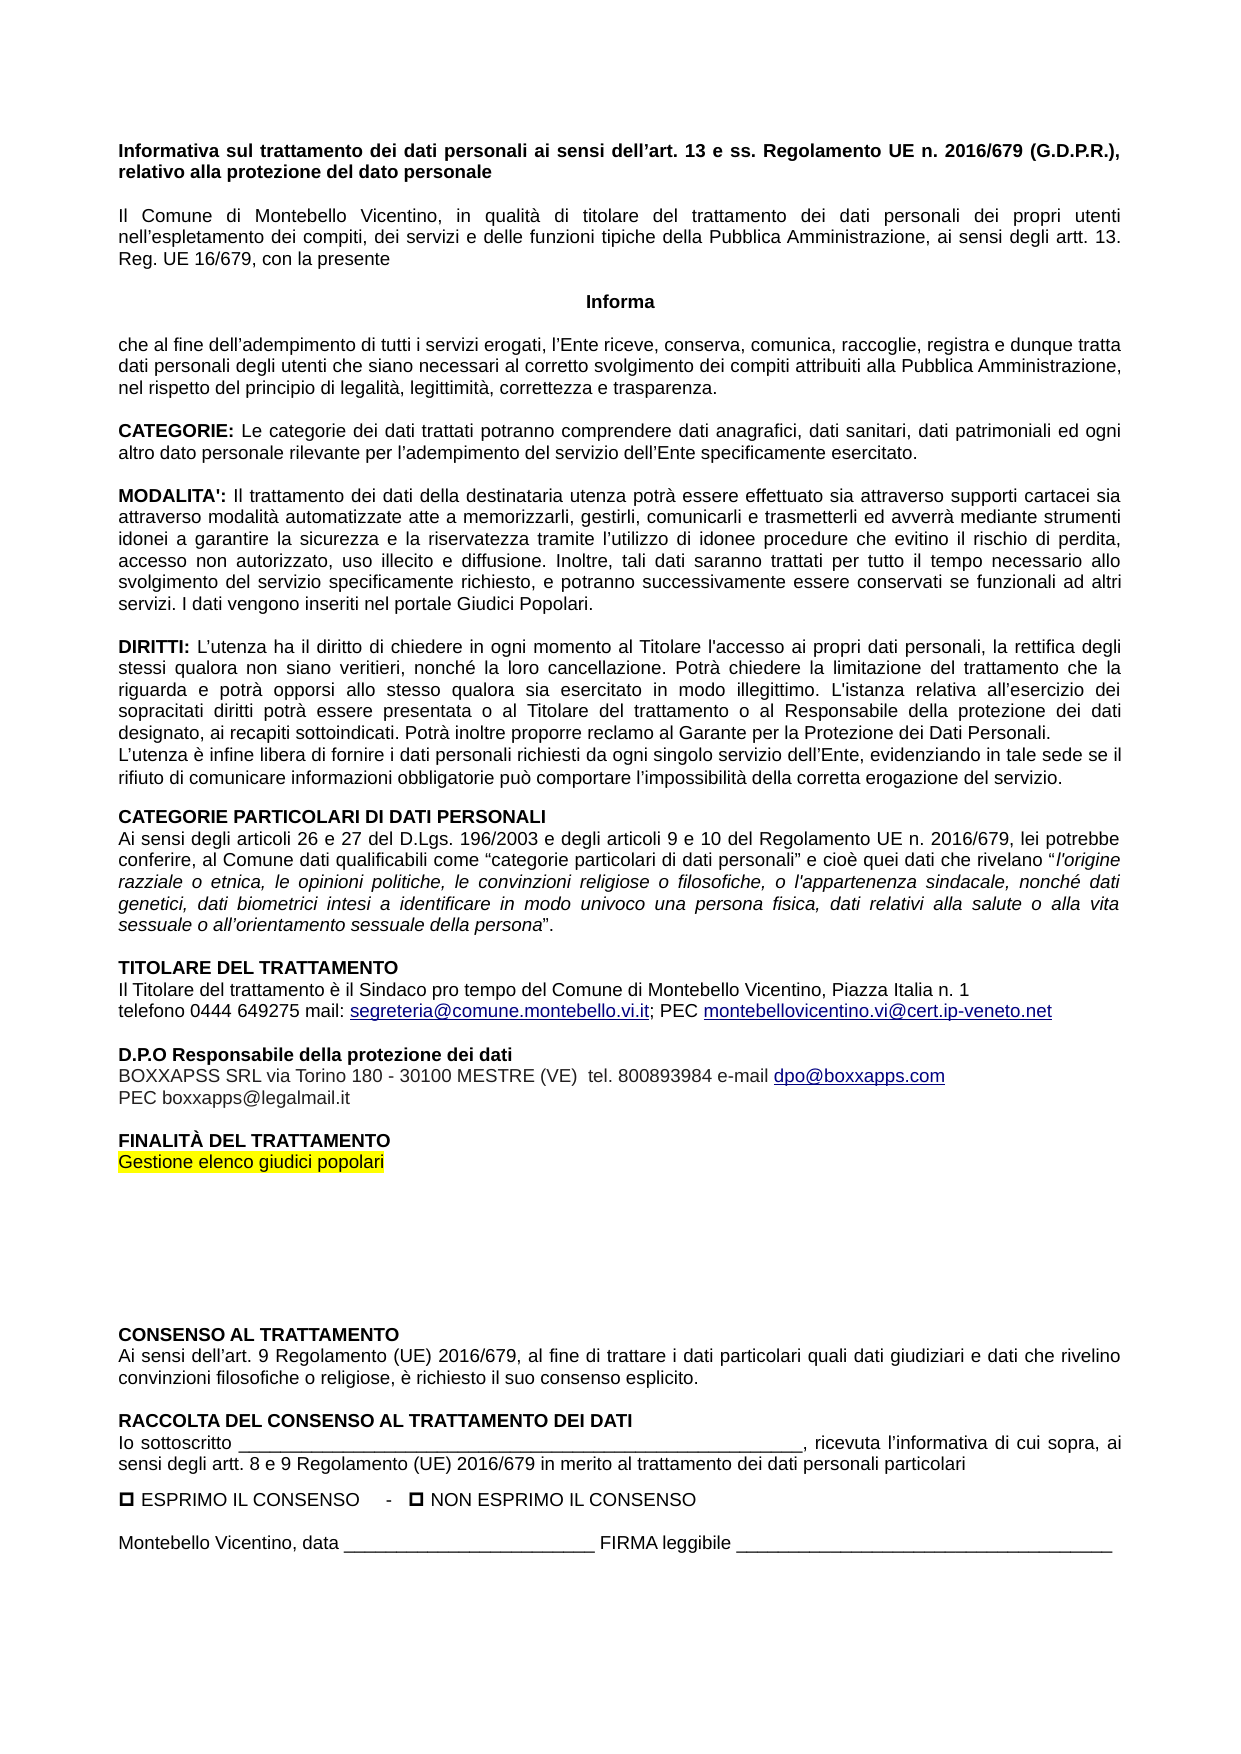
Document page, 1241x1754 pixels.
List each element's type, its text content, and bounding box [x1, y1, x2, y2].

text L’utenza è infine libera di fornire i dati personali richiesti da ogni singolo servizio dell’Ente, evidenziando in tale sede se il rifiuto di comunicare informazioni obbligatorie può comportare l’impossibilità della corretta erogazione del servizio. [118, 743, 1122, 788]
text CATEGORIE: Le categorie dei dati trattati potranno comprendere dati anagrafici, dati sanitari, dati patrimoniali ed ogni altro dato personale rilevante per l’adempimento del servizio dell’Ente specificamente esercitato. [118, 420, 1122, 463]
text che al fine dell’adempimento di tutti i servizi erogati, l’Ente riceve, conserva, comunica, raccoglie, registra e dunque tratta dati personali degli utenti che siano necessari al corretto svolgimento dei compiti attribuiti alla Pubblica Amministrazione, nel rispetto del principio di legalità, legittimità, correttezza e trasparenza. [118, 334, 1122, 398]
text Informa [118, 291, 1122, 312]
text D.P.O Responsabile della protezione dei dati [118, 1043, 1122, 1065]
text Il Comune di Montebello Vicentino, in qualità di titolare del trattamento dei dati personali dei propri utenti nell’espletamento dei compiti, dei servizi e delle funzioni tipiche della Pubblica Amministrazione, ai sensi degli artt. 13. Reg. UE 16/679, con la presente [118, 204, 1122, 269]
text RACCOLTA DEL CONSENSO AL TRATTAMENTO DEI DATI [118, 1410, 1122, 1431]
text Gestione elenco giudici popolari [118, 1151, 1122, 1173]
text Ai sensi dell’art. 9 Regolamento (UE) 2016/679, al fine di trattare i dati particolari quali dati giudiziari e dati che rivelino convinzioni filosofiche o religiose, è richiesto il suo consenso esplicito. [118, 1345, 1122, 1388]
text Io sottoscritto ______________________________________________________, ricevuta l’informativa di cui sopra, ai sensi degli artt. 8 e 9 Regolamento (UE) 2016/679 in merito al trattamento dei dati personali particolari [118, 1431, 1122, 1474]
text Informativa sul trattamento dei dati personali ai sensi dell’art. 13 e ss. Regolamento UE n. 2016/679 (G.D.P.R.), relativo alla protezione del dato personale [118, 140, 1122, 183]
text Ai sensi degli articoli 26 e 27 del D.Lgs. 196/2003 e degli articoli 9 e 10 del Regolamento UE n. 2016/679, lei potrebbe conferire, al Comune dati qualificabili come “categorie particolari di dati personali” e cioè quei dati che rivelano “l'origine razziale o etnica, le opinioni politiche, le convinzioni religiose o filosofiche, o l'appartenenza sindacale, nonché dati genetici, dati biometrici intesi a identificare in modo univoco una persona fisica, dati relativi alla salute o alla vita sessuale o all’orientamento sessuale della persona”. [118, 828, 1122, 936]
text PEC boxxapps@legalmail.it [118, 1086, 1122, 1108]
text Montebello Vicentino, data ________________________ FIRMA leggibile ____________________________________ [118, 1532, 1122, 1554]
text FINALITÀ DEL TRATTAMENTO [118, 1129, 1122, 1151]
text CONSENSO AL TRATTAMENTO [118, 1324, 1122, 1345]
text  ESPRIMO IL CONSENSO -  NON ESPRIMO IL CONSENSO [118, 1489, 1122, 1511]
text telefono 0444 649275 mail: segreteria@comune.montebello.vi.it; PEC montebellovicentino.vi@cert.ip-veneto.net [118, 1000, 1122, 1022]
text BOXXAPSS SRL via Torino 180 - 30100 MESTRE (VE) tel. 800893984 e-mail dpo@boxxapps.com [118, 1065, 1122, 1086]
text MODALITA': Il trattamento dei dati della destinataria utenza potrà essere effettuato sia attraverso supporti cartacei sia attraverso modalità automatizzate atte a memorizzarli, gestirli, comunicarli e trasmetterli ed avverrà mediante strumenti idonei a garantire la sicurezza e la riservatezza tramite l’utilizzo di idonee procedure che evitino il rischio di perdita, accesso non autorizzato, uso illecito e diffusione. Inoltre, tali dati saranno trattati per tutto il tempo necessario allo svolgimento del servizio specificamente richiesto, e potranno successivamente essere conservati se funzionali ad altri servizi. I dati vengono inseriti nel portale Giudici Popolari. [118, 485, 1122, 614]
text TITOLARE DEL TRATTAMENTO [118, 957, 1122, 979]
text Il Titolare del trattamento è il Sindaco pro tempo del Comune di Montebello Vicentino, Piazza Italia n. 1 [118, 979, 1122, 1000]
text CATEGORIE PARTICOLARI DI DATI PERSONALI [118, 806, 1122, 828]
text DIRITTI: L’utenza ha il diritto di chiedere in ogni momento al Titolare l'accesso ai propri dati personali, la rettifica degli stessi qualora non siano veritieri, nonché la loro cancellazione. Potrà chiedere la limitazione del trattamento che la riguarda e potrà opporsi allo stesso qualora sia esercitato in modo illegittimo. L'istanza relativa all’esercizio dei sopracitati diritti potrà essere presentata o al Titolare del trattamento o al Responsabile della protezione dei dati designato, ai recapiti sottoindicati. Potrà inoltre proporre reclamo al Garante per la Protezione dei Dati Personali. [118, 636, 1122, 743]
